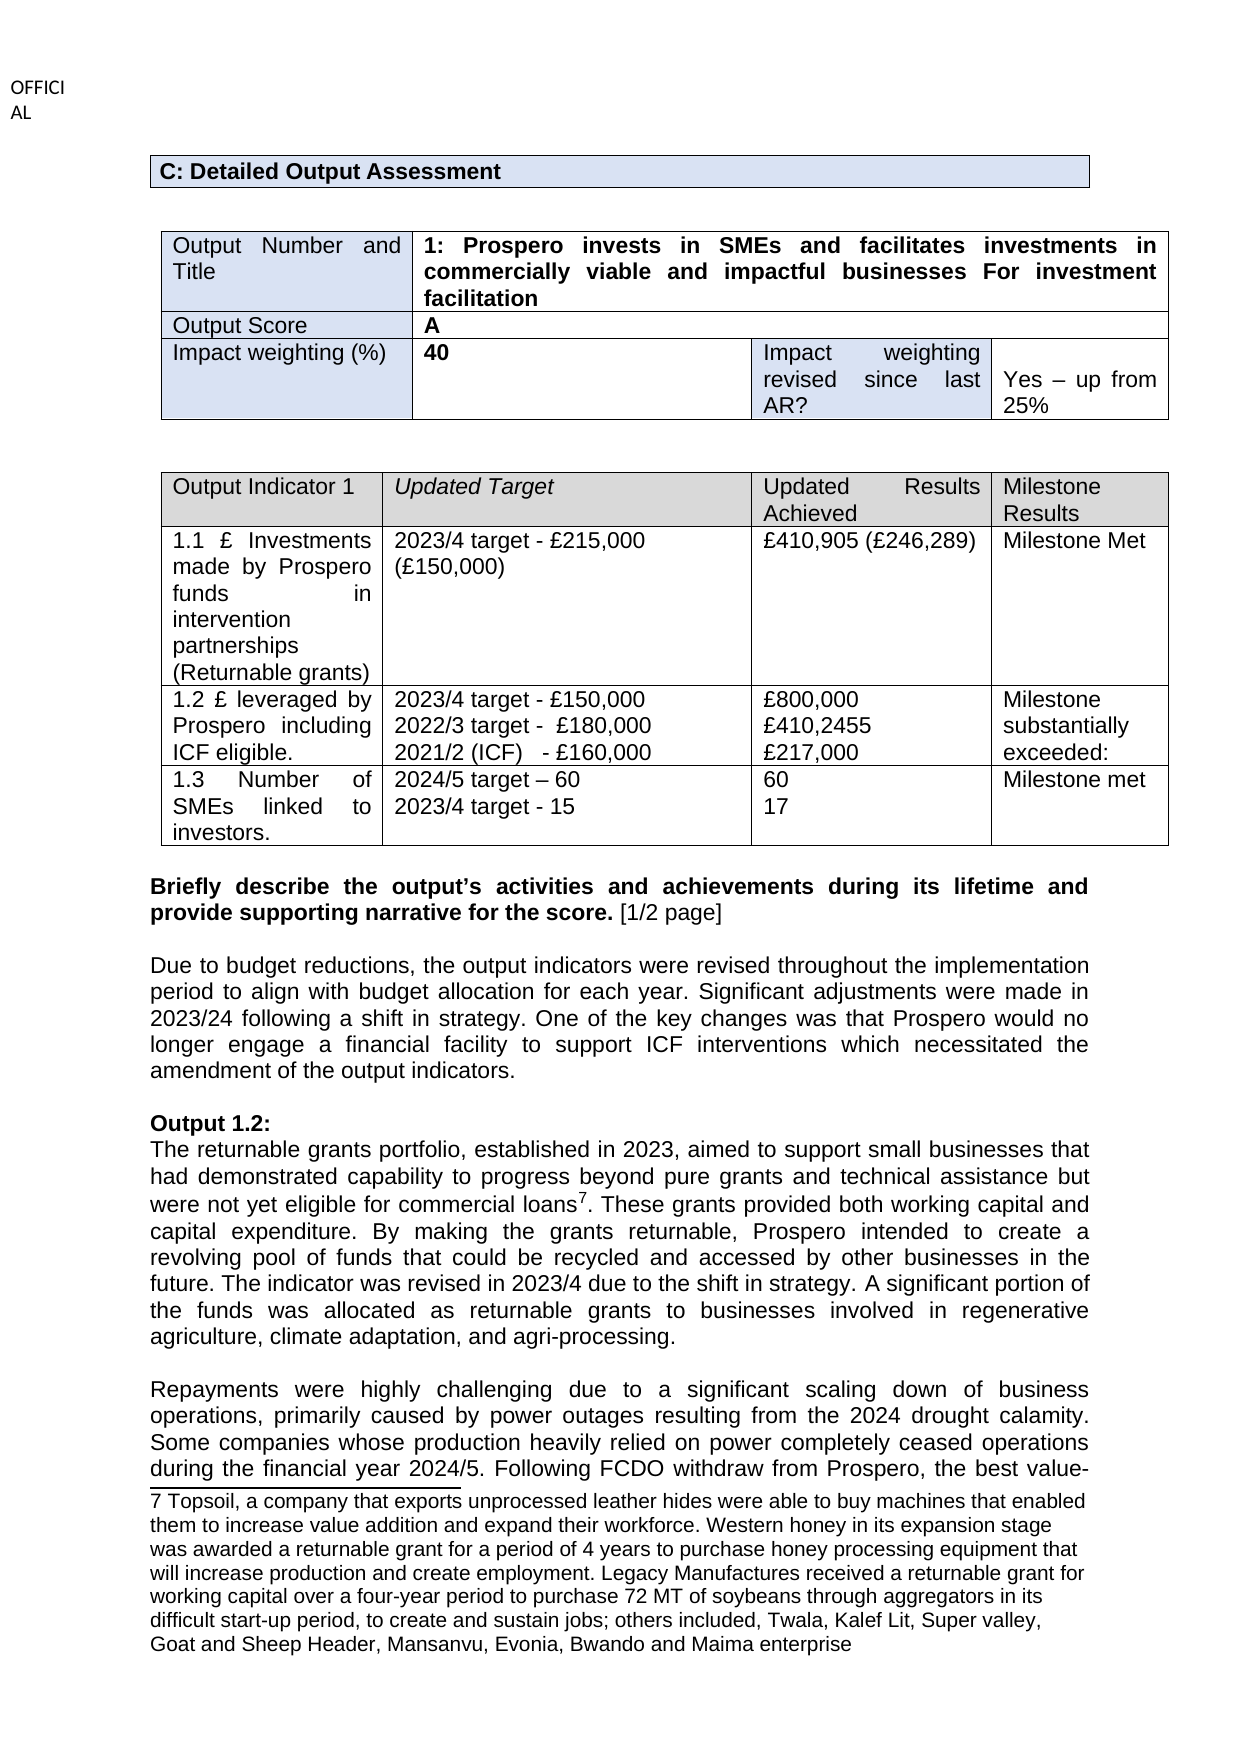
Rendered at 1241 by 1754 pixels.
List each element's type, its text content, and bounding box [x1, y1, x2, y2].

text Output 1.2: [150, 1110, 1090, 1136]
text Briefly describe the output’s activities and achievements during its lifetime and provide supporting narrative for the score. [1/2 page] [150, 873, 1090, 925]
text Repayments were highly challenging due to a significant scaling down of business operations, primarily caused by power outages resulting from the 2024 drought calamity. Some companies whose production heavily relied on power completely ceased operations during the financial year 2024/5. Following FCDO withdraw from Prospero, the best value- [150, 1376, 1090, 1481]
table_cell 40 [413, 339, 751, 418]
table_cell A [413, 312, 1168, 338]
table_cell Milestone Met [992, 527, 1168, 685]
text Due to budget reductions, the output indicators were revised throughout the implementation period to align with budget allocation for each year. Significant adjustments were made in 2023/24 following a shift in strategy. One of the key changes was that Prospero would no longer engage a financial facility to support ICF interventions which necessitated the amendment of the output indicators. [150, 952, 1090, 1083]
table_cell 2023/4 target - £150,000 2022/3 target - £180,000 2021/2 (ICF) - £160,000 [383, 686, 751, 765]
text The returnable grants portfolio, established in 2023, aimed to support small businesses that had demonstrated capability to progress beyond pure grants and technical assistance but were not yet eligible for commercial loans. These grants provided both working capital and capital expenditure. By making the grants returnable, Prospero intended to create a revolving pool of funds that could be recycled and accessed by other businesses in the future. The indicator was revised in 2023/4 due to the shift in strategy. A significant portion of the funds was allocated as returnable grants to businesses involved in regenerative agriculture, climate adaptation, and agri-processing. [150, 1136, 1090, 1349]
table_cell Milestone substantially exceeded: [992, 686, 1168, 765]
table_header Output Number and Title [162, 232, 412, 311]
table_cell Milestone Results [992, 473, 1168, 526]
table_cell Output Score [162, 312, 412, 338]
table_cell Updated Target [383, 473, 751, 526]
table_cell Milestone met [992, 766, 1168, 845]
table_cell Updated Results Achieved [752, 473, 991, 526]
table_header 1: Prospero invests in SMEs and facilitates investments in commercially viable and impactful businesses For investment facilitation [413, 232, 1168, 311]
table_cell Impact weighting revised since last AR? [752, 339, 991, 418]
table_cell 60 17 [752, 766, 991, 845]
table_cell 1.1 £ Investments made by Prospero funds in intervention partnerships (Returnable grants) [162, 527, 382, 685]
table_cell £410,905 (£246,289) [752, 527, 991, 685]
table_cell 2023/4 target - £215,000 (£150,000) [383, 527, 751, 685]
table_cell 2024/5 target – 60 2023/4 target - 15 [383, 766, 751, 845]
table_cell [161, 420, 1168, 472]
subtitle C: Detailed Output Assessment [151, 156, 1089, 187]
table_cell £800,000 £410,2455 £217,000 [752, 686, 991, 765]
table_cell 1.3 Number of SMEs linked to investors. [162, 766, 382, 845]
table_cell Output Indicator 1 [162, 473, 382, 526]
text Topsoil, a company that exports unprocessed leather hides were able to buy machines that enabled them to increase value addition and expand their workforce. Western honey in its expansion stage was awarded a returnable grant for a period of 4 years to purchase honey processing equipment that will increase production and create employment. Legacy Manufactures received a returnable grant for working capital over a four-year period to purchase 72 MT of soybeans through aggregators in its difficult start-up period, to create and sustain jobs; others included, Twala, Kalef Lit, Super valley, Goat and Sheep Header, Mansanvu, Evonia, Bwando and Maima enterprise [150, 1488, 1090, 1656]
table_cell 1.2 £ leveraged by Prospero including ICF eligible. [162, 686, 382, 765]
table_cell Yes – up from 25% [992, 339, 1168, 418]
table_cell Impact weighting (%) [162, 339, 412, 418]
